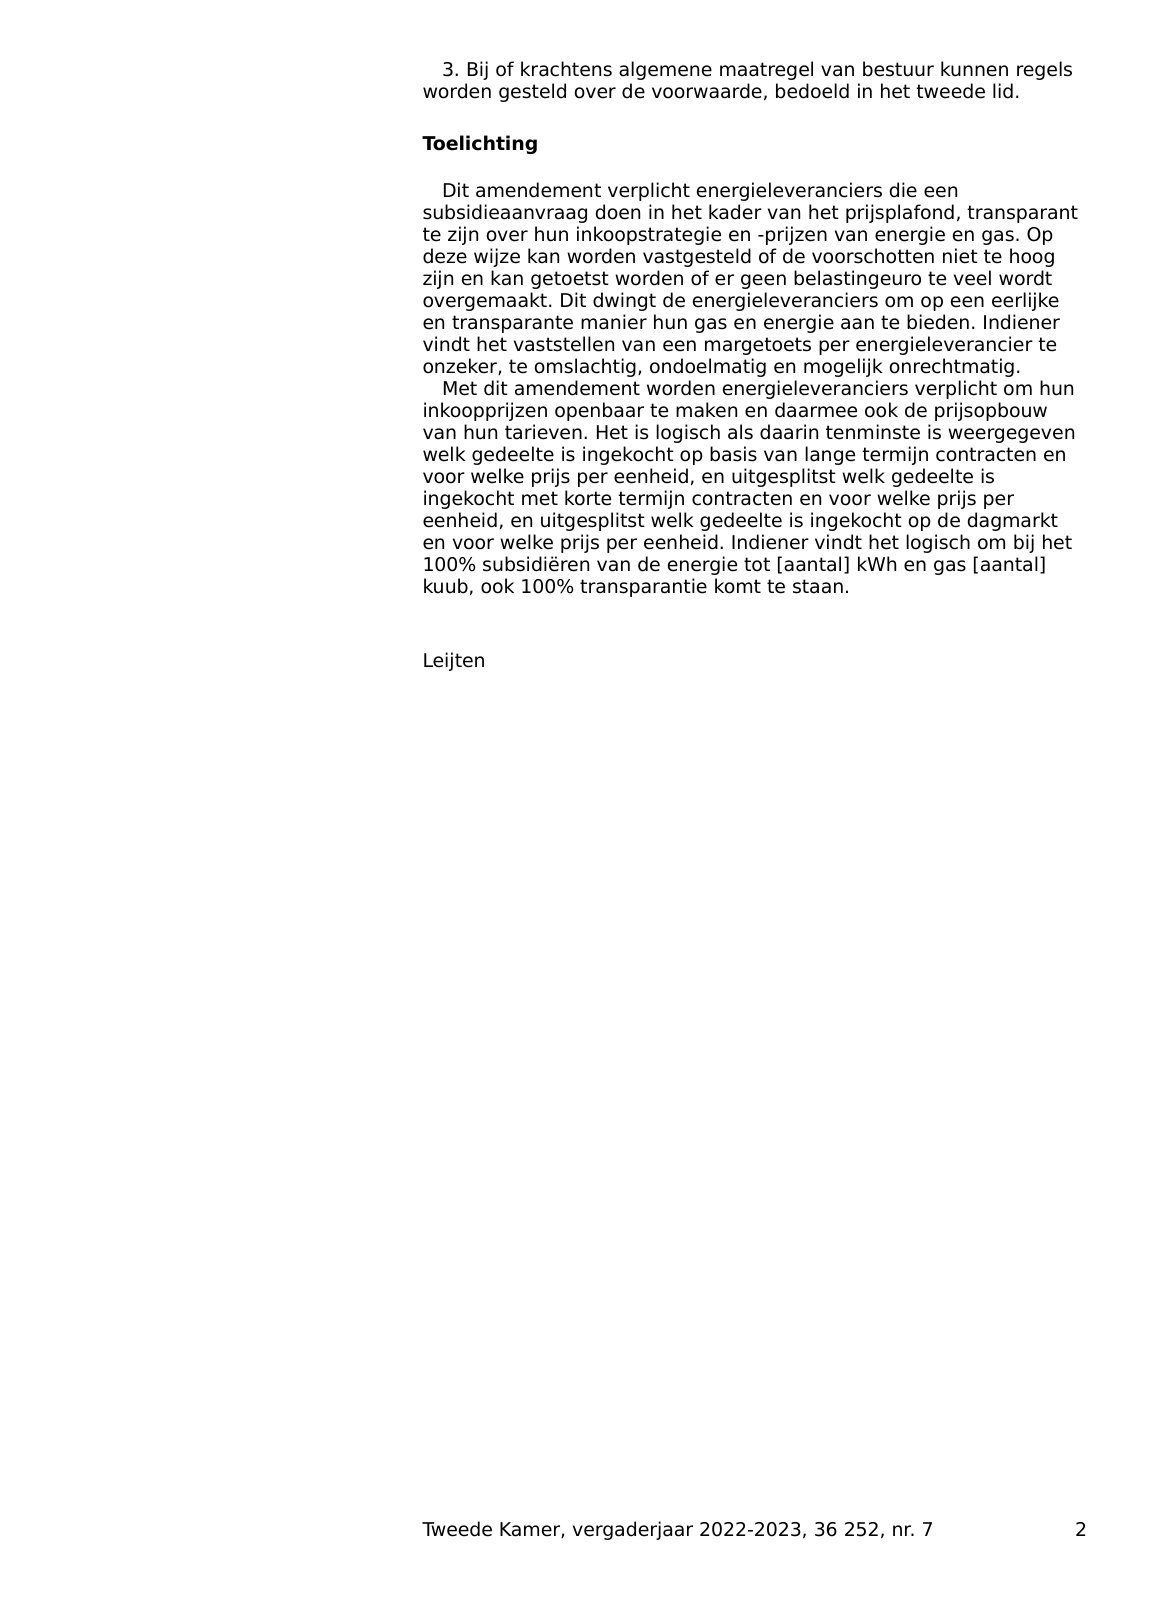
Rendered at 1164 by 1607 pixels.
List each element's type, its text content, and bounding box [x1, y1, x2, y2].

text Leijten [422, 628, 1087, 672]
subtitle Toelichting [422, 133, 1087, 155]
text Met dit amendement worden energieleveranciers verplicht om hun inkoopprijzen openbaar te maken en daarmee ook de prijsopbouw van hun tarieven. Het is logisch als daarin tenminste is weergegeven welk gedeelte is ingekocht op basis van lange termijn contracten en voor welke prijs per eenheid, en uitgesplitst welk gedeelte is ingekocht met korte termijn contracten en voor welke prijs per eenheid, en uitgesplitst welk gedeelte is ingekocht op de dagmarkt en voor welke prijs per eenheid. Indiener vindt het logisch om bij het 100% subsidiëren van de energie tot [aantal] kWh en gas [aantal] kuub, ook 100% transparantie komt te staan. [422, 378, 1087, 598]
text 3. Bij of krachtens algemene maatregel van bestuur kunnen regels worden gesteld over de voorwaarde, bedoeld in het tweede lid. [422, 59, 1087, 103]
text Dit amendement verplicht energieleveranciers die een subsidieaanvraag doen in het kader van het prijsplafond, transparant te zijn over hun inkoopstrategie en -prijzen van energie en gas. Op deze wijze kan worden vastgesteld of de voorschotten niet te hoog zijn en kan getoetst worden of er geen belastingeuro te veel wordt overgemaakt. Dit dwingt de energieleveranciers om op een eerlijke en transparante manier hun gas en energie aan te bieden. Indiener vindt het vaststellen van een margetoets per energieleverancier te onzeker, te omslachtig, ondoelmatig en mogelijk onrechtmatig. [422, 180, 1087, 378]
